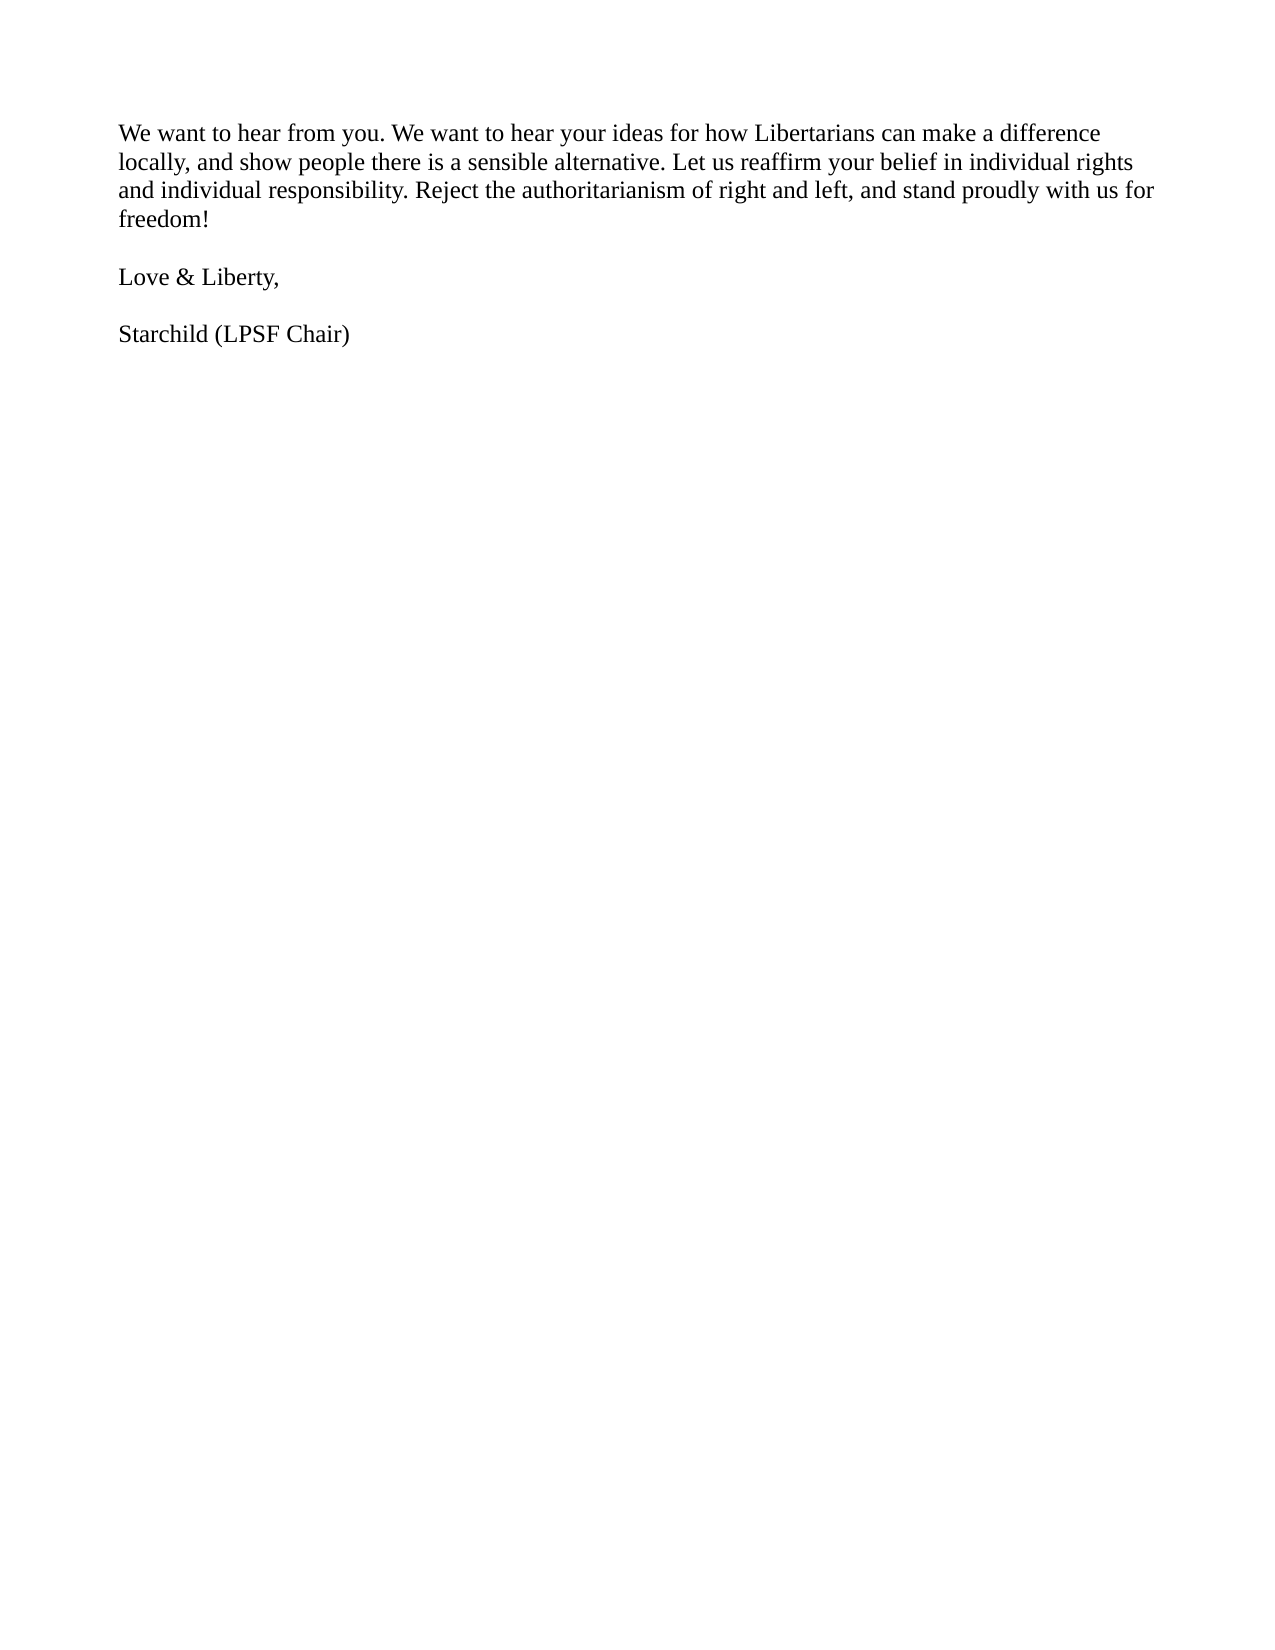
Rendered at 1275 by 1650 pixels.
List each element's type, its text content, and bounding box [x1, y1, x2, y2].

text Love & Liberty, [118, 262, 1157, 291]
text We want to hear from you. We want to hear your ideas for how Libertarians can make a difference locally, and show people there is a sensible alternative. Let us reaffirm your belief in individual rights and individual responsibility. Reject the authoritarianism of right and left, and stand proudly with us for freedom! [118, 118, 1157, 233]
text Starchild (LPSF Chair) [118, 319, 1157, 348]
